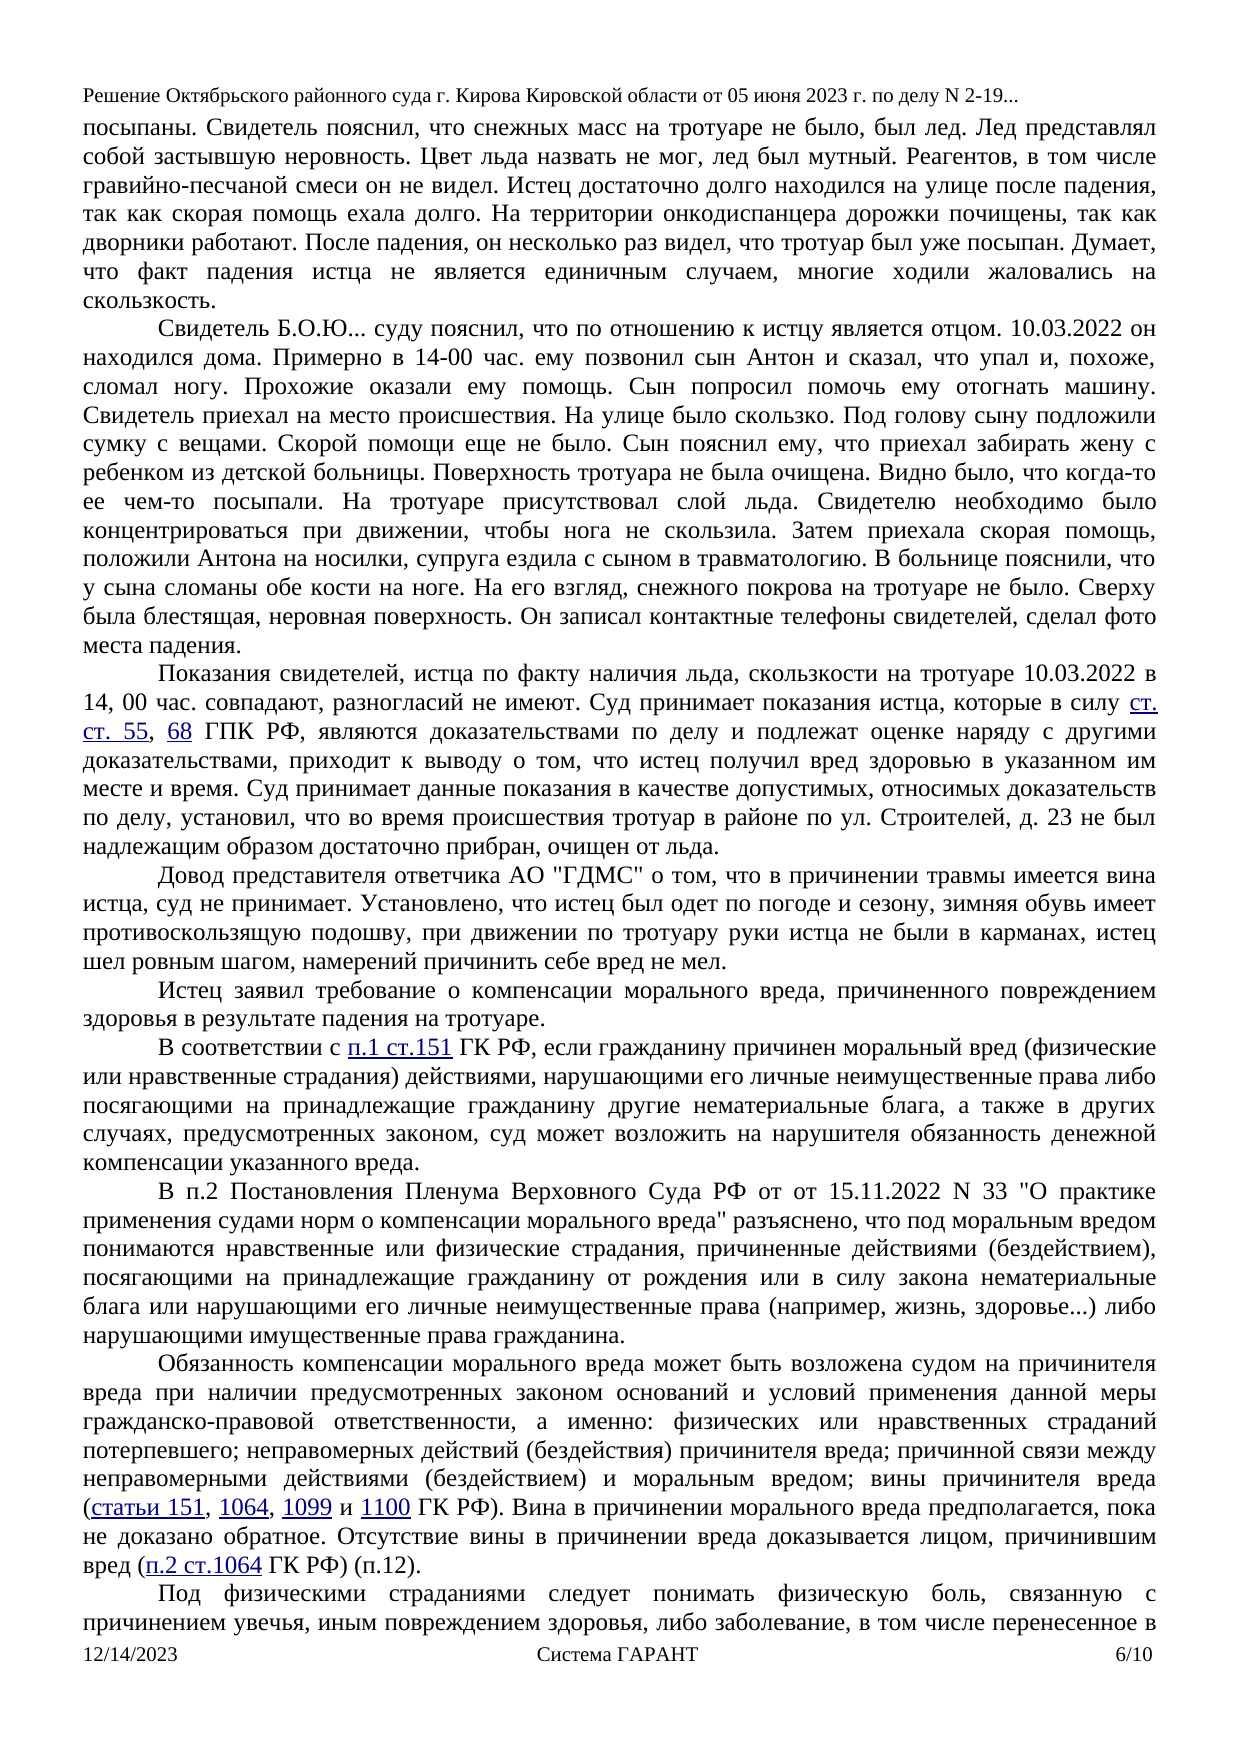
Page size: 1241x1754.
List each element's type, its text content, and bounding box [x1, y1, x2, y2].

text Под физическими страданиями следует понимать физическую боль, связанную с причинением увечья, иным повреждением здоровья, либо заболевание, в том числе перенесенное в [83, 1578, 1157, 1636]
text посыпаны. Свидетель пояснил, что снежных масс на тротуаре не было, был лед. Лед представлял собой застывшую неровность. Цвет льда назвать не мог, лед был мутный. Реагентов, в том числе гравийно-песчаной смеси он не видел. Истец достаточно долго находился на улице после падения, так как скорая помощь ехала долго. На территории онкодиспанцера дорожки почищены, так как дворники работают. После падения, он несколько раз видел, что тротуар был уже посыпан. Думает, что факт падения истца не является единичным случаем, многие ходили жаловались на скользкость. [83, 112, 1157, 313]
text Довод представителя ответчика АО "ГДМС" о том, что в причинении травмы имеется вина истца, суд не принимает. Установлено, что истец был одет по погоде и сезону, зимняя обувь имеет противоскользящую подошву, при движении по тротуару руки истца не были в карманах, истец шел ровным шагом, намерений причинить себе вред не мел. [83, 860, 1157, 975]
text Свидетель Б.О.Ю... суду пояснил, что по отношению к истцу является отцом. 10.03.2022 он находился дома. Примерно в 14-00 час. ему позвонил сын Антон и сказал, что упал и, похоже, сломал ногу. Прохожие оказали ему помощь. Сын попросил помочь ему отогнать машину. Свидетель приехал на место происшествия. На улице было скользко. Под голову сыну подложили сумку с вещами. Скорой помощи еще не было. Сын пояснил ему, что приехал забирать жену с ребенком из детской больницы. Поверхность тротуара не была очищена. Видно было, что когда-то ее чем-то посыпали. На тротуаре присутствовал слой льда. Свидетелю необходимо было концентрироваться при движении, чтобы нога не скользила. Затем приехала скорая помощь, положили Антона на носилки, супруга ездила с сыном в травматологию. В больнице пояснили, что у сына сломаны обе кости на ноге. На его взгляд, снежного покрова на тротуаре не было. Сверху была блестящая, неровная поверхность. Он записал контактные телефоны свидетелей, сделал фото места падения. [83, 313, 1157, 658]
text Истец заявил требование о компенсации морального вреда, причиненного повреждением здоровья в результате падения на тротуаре. [83, 975, 1157, 1032]
text Обязанность компенсации морального вреда может быть возложена судом на причинителя вреда при наличии предусмотренных законом оснований и условий применения данной меры гражданско-правовой ответственности, а именно: физических или нравственных страданий потерпевшего; неправомерных действий (бездействия) причинителя вреда; причинной связи между неправомерными действиями (бездействием) и моральным вредом; вины причинителя вреда (статьи 151, 1064, 1099 и 1100 ГК РФ). Вина в причинении морального вреда предполагается, пока не доказано обратное. Отсутствие вины в причинении вреда доказывается лицом, причинившим вред (п.2 ст.1064 ГК РФ) (п.12). [83, 1348, 1157, 1578]
text Показания свидетелей, истца по факту наличия льда, скользкости на тротуаре 10.03.2022 в 14, 00 час. совпадают, разногласий не имеют. Суд принимает показания истца, которые в силу ст. ст. 55, 68 ГПК РФ, являются доказательствами по делу и подлежат оценке наряду с другими доказательствами, приходит к выводу о том, что истец получил вред здоровью в указанном им месте и время. Суд принимает данные показания в качестве допустимых, относимых доказательств по делу, установил, что во время происшествия тротуар в районе по ул. Строителей, д. 23 не был надлежащим образом достаточно прибран, очищен от льда. [83, 658, 1157, 860]
text В п.2 Постановления Пленума Верховного Суда РФ от от 15.11.2022 N 33 "О практике применения судами норм о компенсации морального вреда" разъяснено, что под моральным вредом понимаются нравственные или физические страдания, причиненные действиями (бездействием), посягающими на принадлежащие гражданину от рождения или в силу закона нематериальные блага или нарушающими его личные неимущественные права (например, жизнь, здоровье...) либо нарушающими имущественные права гражданина. [83, 1176, 1157, 1348]
text В соответствии с п.1 ст.151 ГК РФ, если гражданину причинен моральный вред (физические или нравственные страдания) действиями, нарушающими его личные неимущественные права либо посягающими на принадлежащие гражданину другие нематериальные блага, а также в других случаях, предусмотренных законом, суд может возложить на нарушителя обязанность денежной компенсации указанного вреда. [83, 1032, 1157, 1176]
